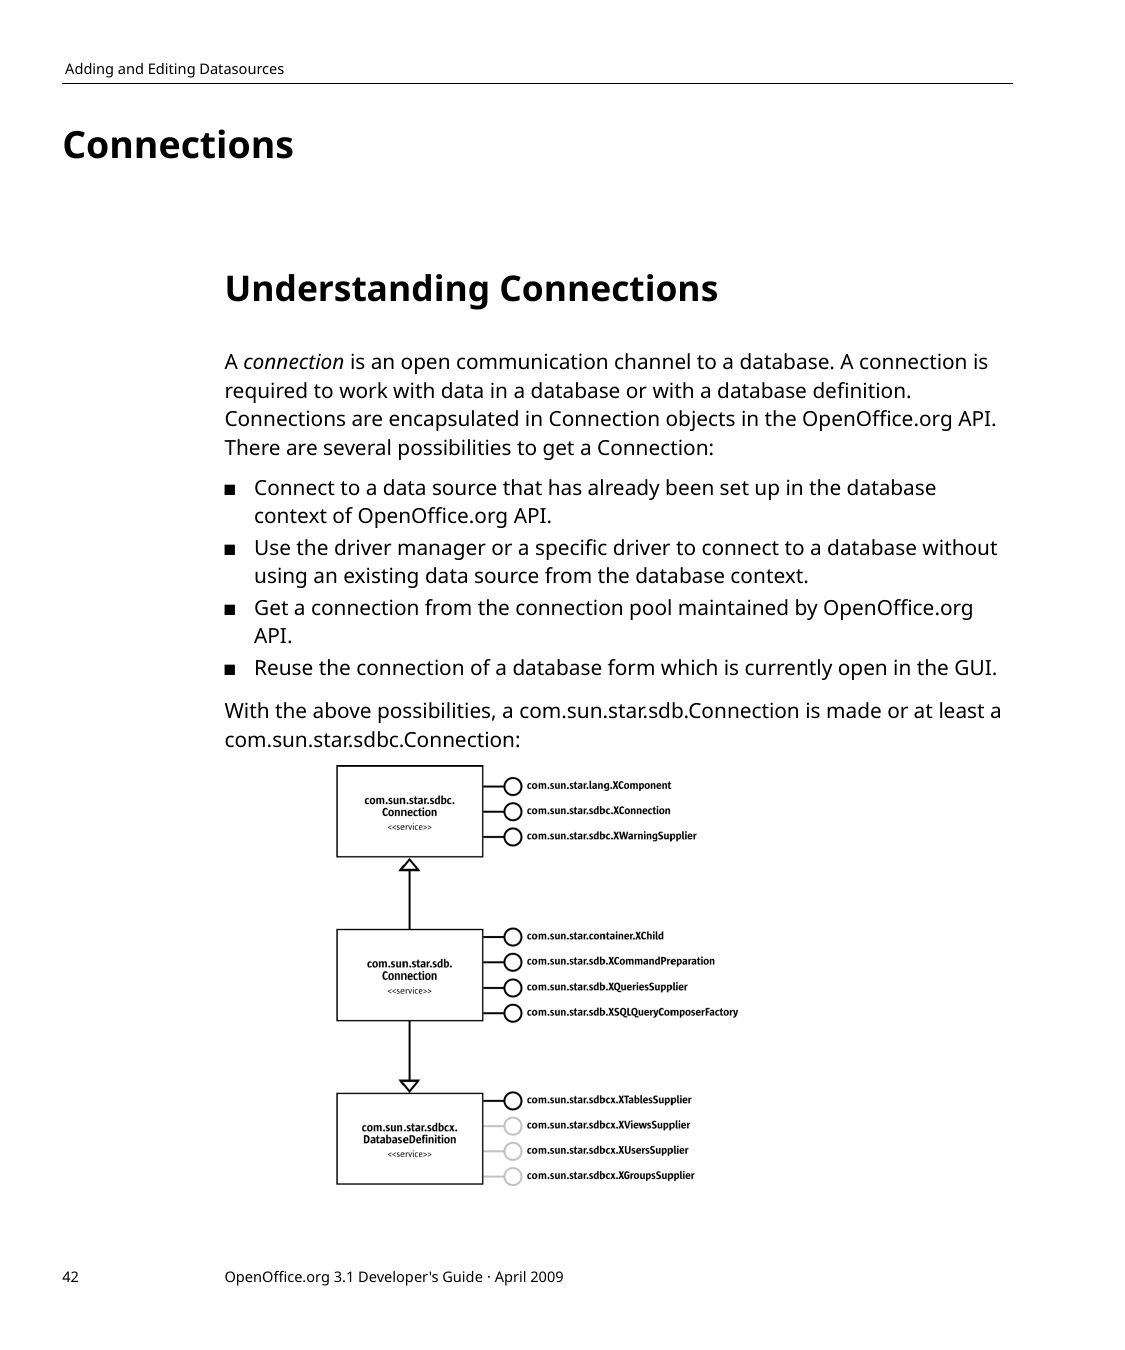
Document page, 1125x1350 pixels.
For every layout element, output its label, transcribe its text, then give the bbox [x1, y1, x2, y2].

subtitle Connections [62, 118, 1013, 169]
list Connect to a data source that has already been set up in the database context of OpenOffice.org API. [224, 473, 1013, 530]
list Get a connection from the connection pool maintained by OpenOffice.org API. [224, 593, 1013, 650]
list Reuse the connection of a database form which is currently open in the GUI. [224, 653, 1013, 681]
list Use the driver manager or a specific driver to connect to a database without using an existing data source from the database context. [224, 533, 1013, 590]
subtitle Understanding Connections [224, 264, 1013, 312]
text With the above possibilities, a com.sun.star.sdb.Connection is made or at least a com.sun.star.sdbc.Connection: [224, 696, 1013, 753]
text A connection is an open communication channel to a database. A connection is required to work with data in a database or with a database definition. Connections are encapsulated in Connection objects in the OpenOffice.org API. There are several possibilities to get a Connection: [224, 347, 1013, 461]
picture [336, 765, 739, 1187]
